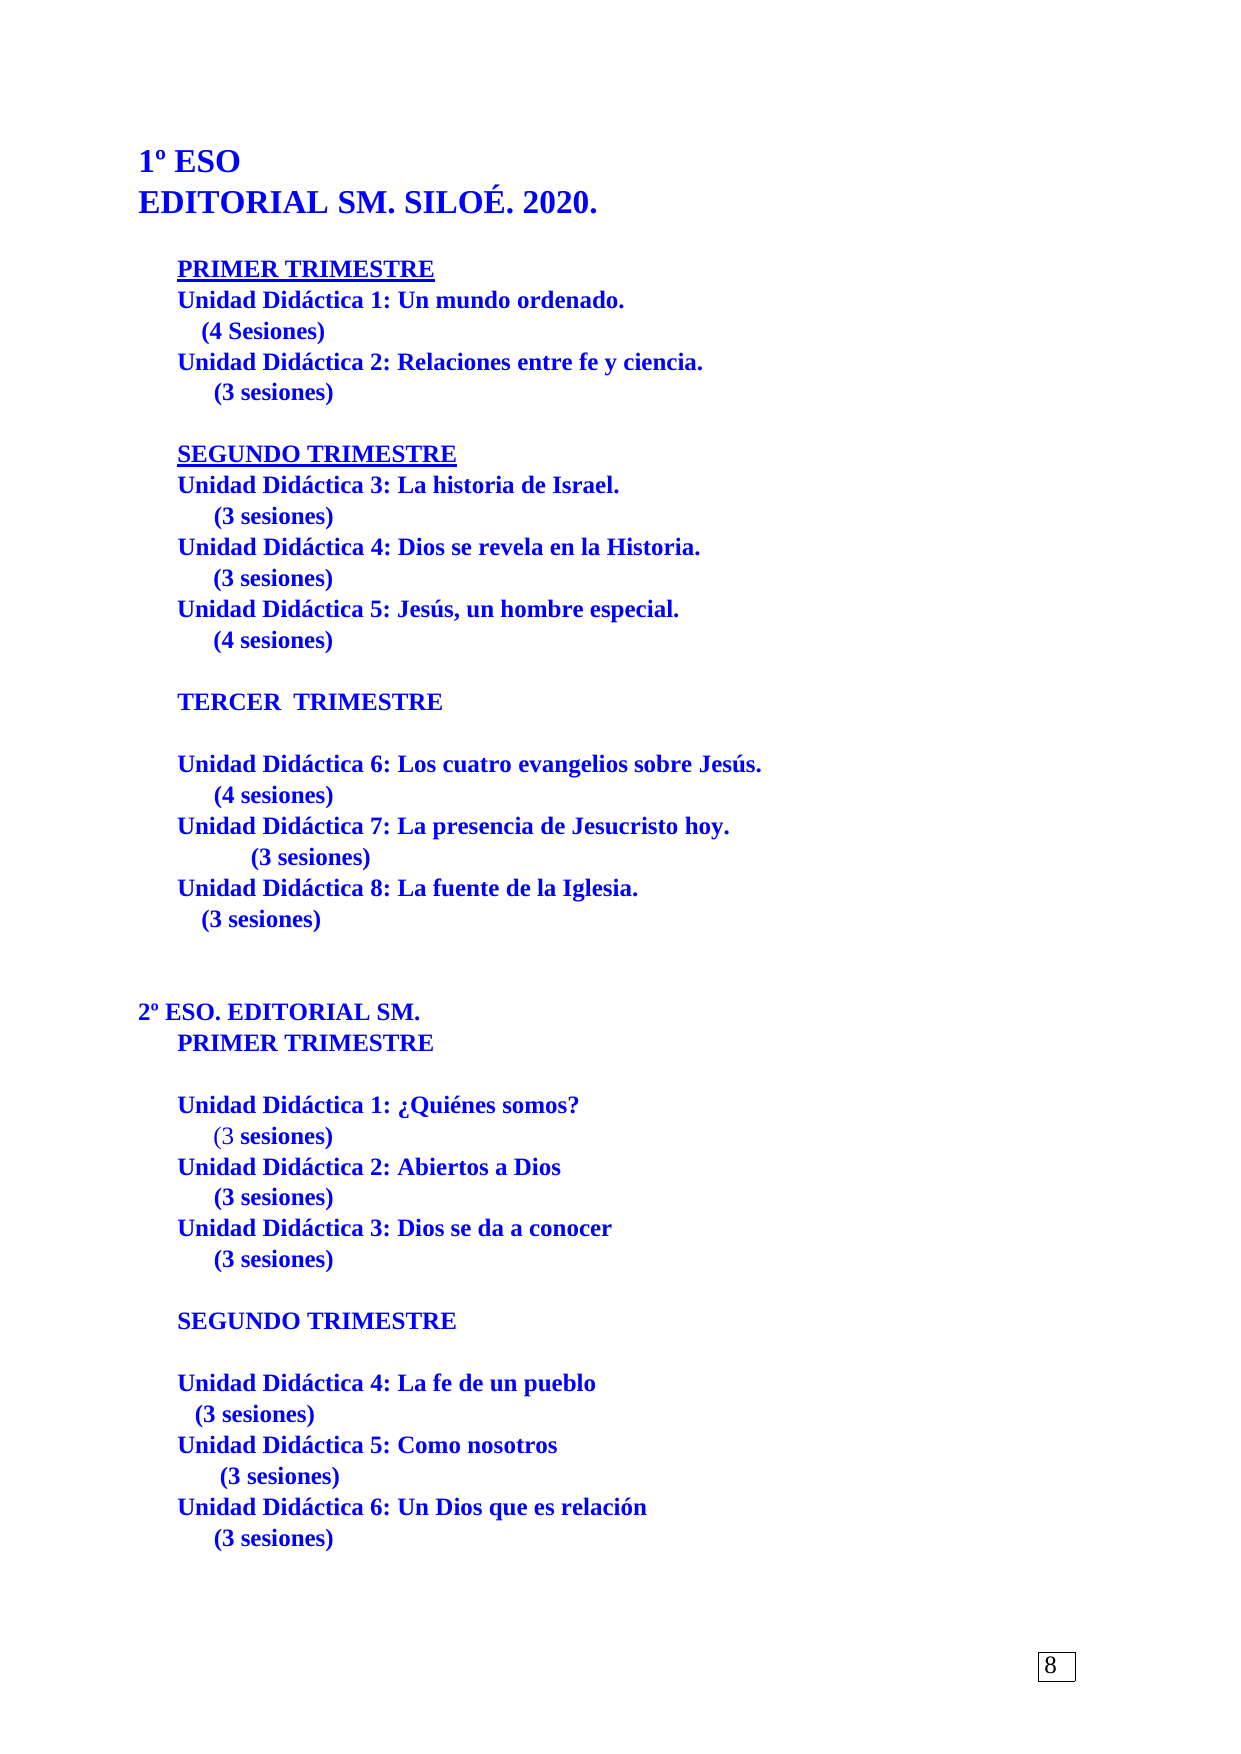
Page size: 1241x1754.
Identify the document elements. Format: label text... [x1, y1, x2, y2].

text Unidad Didáctica 1: Un mundo ordenado. (4 Sesiones) [177, 285, 626, 345]
text PRIMER TRIMESTRE [177, 254, 1236, 283]
text Unidad Didáctica 3: La historia de Israel. (3 sesiones) [177, 470, 621, 530]
text Unidad Didáctica 2: Abiertos a Dios (3 sesiones) [177, 1152, 564, 1211]
text EDITORIAL SM. SILOÉ. 2020. [138, 182, 1236, 221]
text Unidad Didáctica 2: Relaciones entre fe y ciencia. (3 sesiones) [177, 347, 706, 406]
text Unidad Didáctica 8: La fuente de la Iglesia. (3 sesiones) [177, 873, 639, 933]
text 2º ESO. EDITORIAL SM. PRIMER TRIMESTRE [138, 997, 436, 1057]
text SEGUNDO TRIMESTRE [177, 439, 1236, 468]
text 1º ESO [138, 141, 1236, 180]
text Unidad Didáctica 7: La presencia de Jesucristo hoy. (3 sesiones) [177, 811, 731, 871]
text Unidad Didáctica 5: Como nosotros (3 sesiones) [177, 1430, 560, 1490]
text Unidad Didáctica 6: Los cuatro evangelios sobre Jesús. (4 sesiones) [177, 749, 762, 808]
text Unidad Didáctica 6: Un Dios que es relación (3 sesiones) [177, 1492, 650, 1552]
text Unidad Didáctica 1: ¿Quiénes somos? [177, 1090, 1236, 1119]
text TERCER TRIMESTRE [177, 687, 1236, 716]
text (3 sesiones) [213, 1121, 1236, 1150]
text Unidad Didáctica 5: Jesús, un hombre especial. (4 sesiones) [177, 594, 682, 654]
text SEGUNDO TRIMESTRE [177, 1306, 1236, 1334]
text Unidad Didáctica 4: Dios se revela en la Historia. (3 sesiones) [177, 532, 701, 592]
text Unidad Didáctica 4: La fe de un pueblo (3 sesiones) [177, 1368, 597, 1428]
text Unidad Didáctica 3: Dios se da a conocer (3 sesiones) [177, 1213, 615, 1272]
